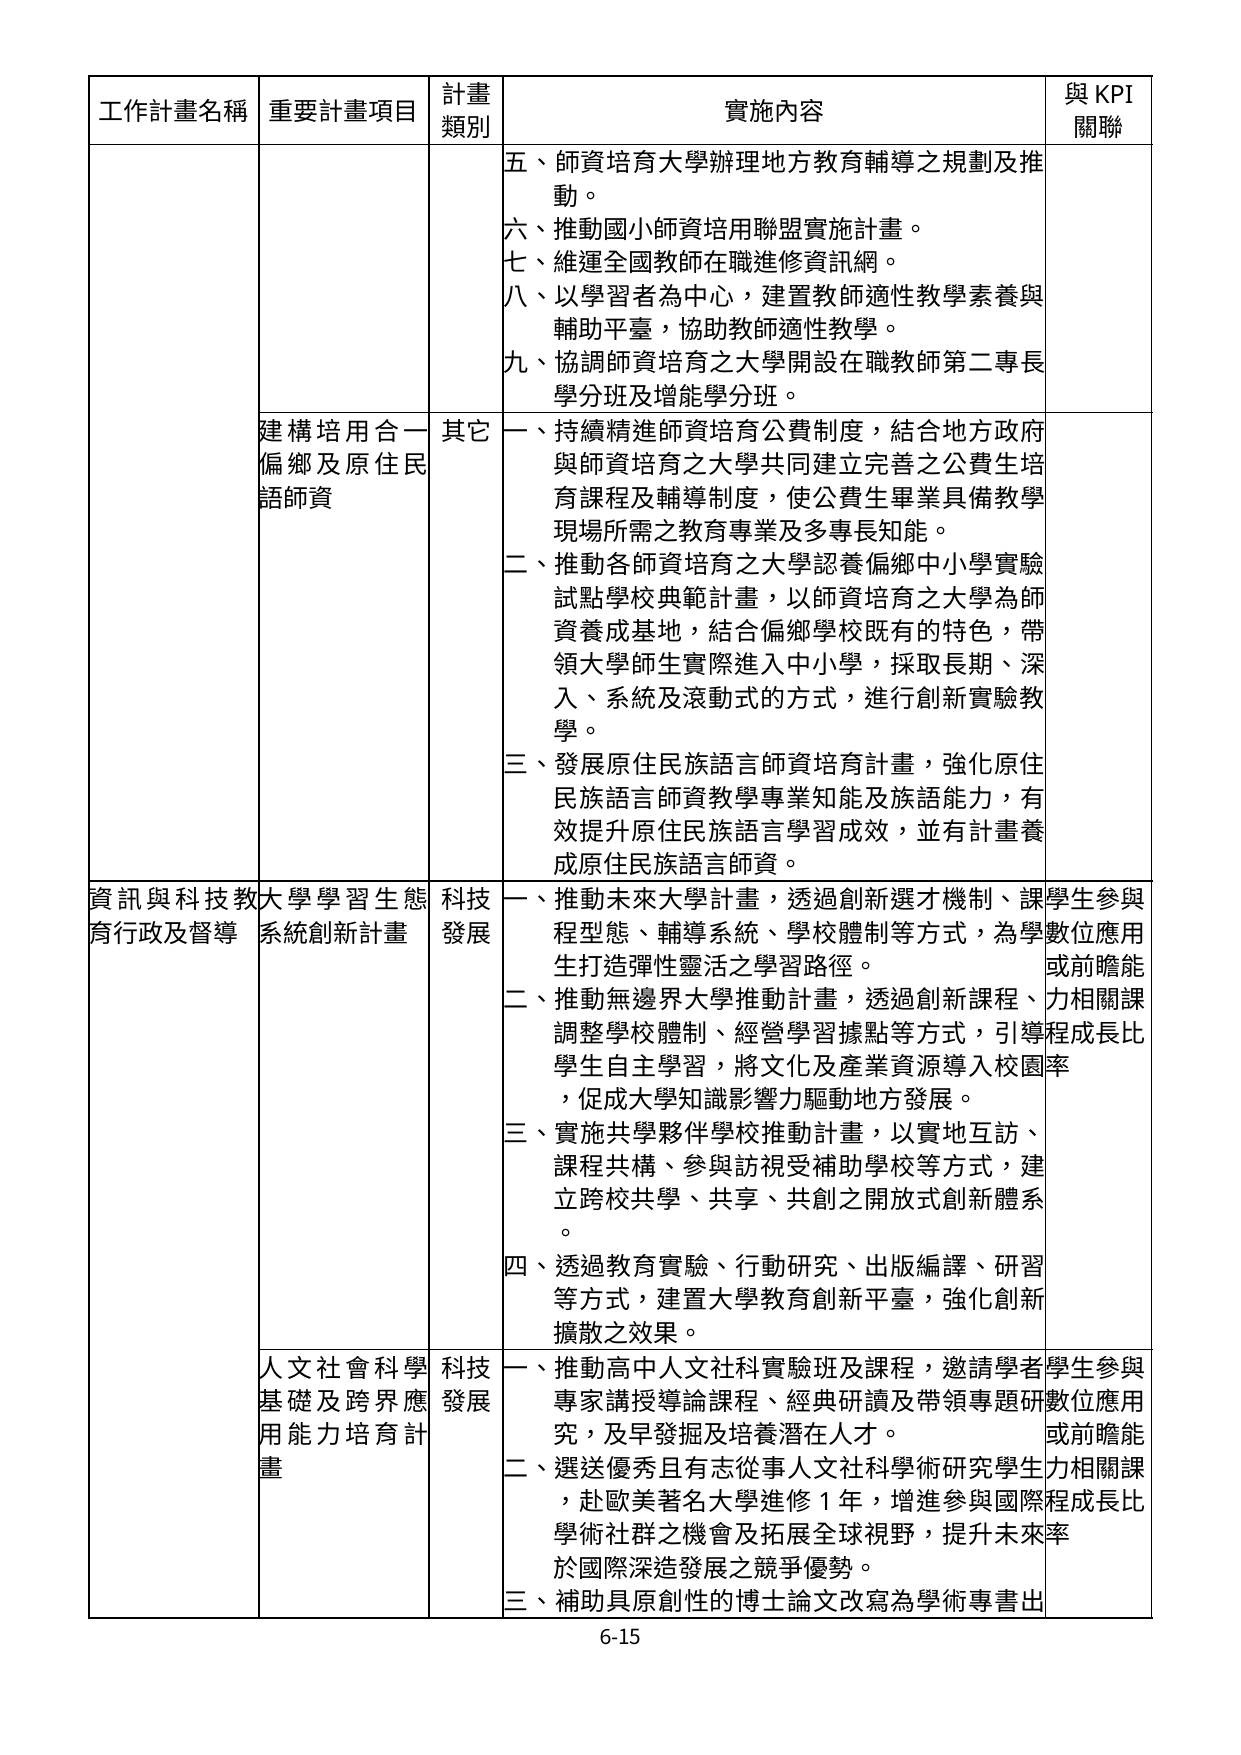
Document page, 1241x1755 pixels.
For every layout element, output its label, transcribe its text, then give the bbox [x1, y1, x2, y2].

table_cell 學生參與數位應用或前瞻能力相關課程成長比率 [1046, 882, 1151, 1349]
table_cell [1046, 413, 1151, 880]
table_header 工作計畫名稱 [90, 77, 258, 143]
table_cell 一、持續精進師資培育公費制度，結合地方政府與師資培育之大學共同建立完善之公費生培育課程及輔導制度，使公費生畢業具備教學現場所需之教育專業及多專長知能。 二、推動各師資培育之大學認養偏鄉中小學實驗試點學校典範計畫，以師資培育之大學為師資養成基地，結合偏鄉學校既有的特色，帶領大學師生實際進入中小學，採取長期、深入、系統及滾動式的方式，進行創新實驗教學。 三、發展原住民族語言師資培育計畫，強化原住民族語言師資教學專業知能及族語能力，有效提升原住民族語言學習成效，並有計畫養成原住民族語言師資。 [504, 413, 1045, 880]
table_cell [90, 145, 258, 880]
table_cell 其它 [430, 413, 502, 880]
table_header 重要計畫項目 [260, 77, 428, 143]
table_header 計畫類別 [430, 77, 502, 143]
table_cell 五、師資培育大學辦理地方教育輔導之規劃及推動。 六、推動國小師資培用聯盟實施計畫。 七、維運全國教師在職進修資訊網。 八、以學習者為中心，建置教師適性教學素養與輔助平臺，協助教師適性教學。 九、協調師資培育之大學開設在職教師第二專長學分班及增能學分班。 [504, 145, 1045, 412]
table_cell 人文社會科學基礎及跨界應用能力培育計畫 [260, 1350, 428, 1617]
table_cell 大學學習生態系統創新計畫 [260, 882, 428, 1349]
table_cell 一、推動未來大學計畫，透過創新選才機制、課程型態、輔導系統、學校體制等方式，為學生打造彈性靈活之學習路徑。 二、推動無邊界大學推動計畫，透過創新課程、調整學校體制、經營學習據點等方式，引導學生自主學習，將文化及產業資源導入校園，促成大學知識影響力驅動地方發展。 三、實施共學夥伴學校推動計畫，以實地互訪、課程共構、參與訪視受補助學校等方式，建立跨校共學、共享、共創之開放式創新體系。 四、透過教育實驗、行動研究、出版編譯、研習等方式，建置大學教育創新平臺，強化創新擴散之效果。 [504, 882, 1045, 1349]
table_cell 資訊與科技教育行政及督導 [90, 882, 258, 1617]
table_cell 建構培用合一偏鄉及原住民語師資 [260, 413, 428, 880]
table_cell [260, 145, 428, 412]
table_cell [1046, 145, 1151, 412]
table_cell 學生參與數位應用或前瞻能力相關課程成長比率 [1046, 1350, 1151, 1617]
table_header 實施內容 [504, 77, 1045, 143]
table_cell 一、推動高中人文社科實驗班及課程，邀請學者專家講授導論課程、經典研讀及帶領專題研究，及早發掘及培養潛在人才。 二、選送優秀且有志從事人文社科學術研究學生，赴歐美著名大學進修1年，增進參與國際學術社群之機會及拓展全球視野，提升未來於國際深造發展之競爭優勢。 三、補助具原創性的博士論文改寫為學術專書出 [504, 1350, 1045, 1617]
table_cell 科技發展 [430, 882, 502, 1349]
table_cell [430, 145, 502, 412]
table_header 與KPI 關聯 [1046, 77, 1151, 143]
table_cell 科技發展 [430, 1350, 502, 1617]
